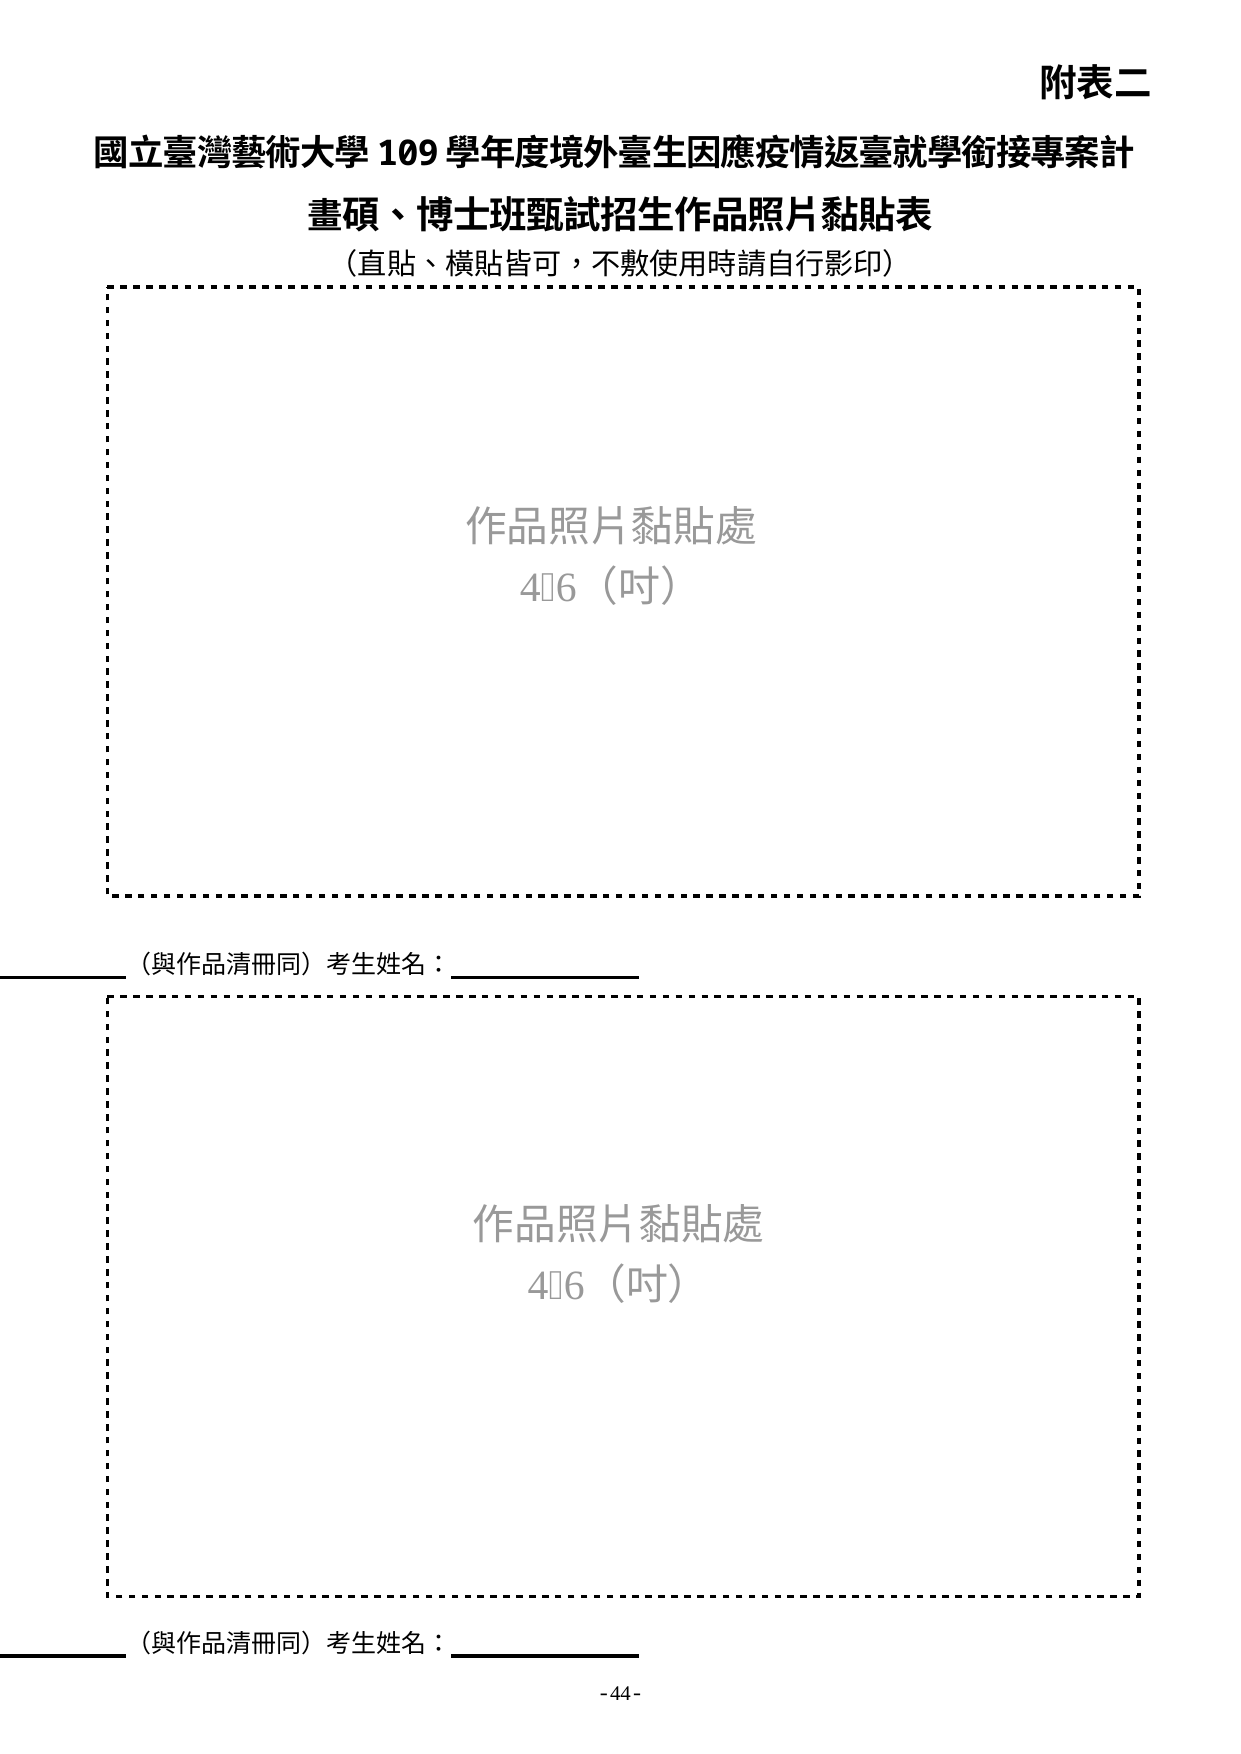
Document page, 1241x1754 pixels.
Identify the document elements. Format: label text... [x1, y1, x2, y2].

text 編 [89, 719, 1152, 782]
text 作品照片黏貼處 [389, 1191, 847, 1251]
text 國立臺灣藝術大學109學年度境外臺生因應疫情返臺就學銜接專案計畫碩、博士班甄試招生作品照片黏貼表 [89, 108, 1139, 233]
text 46（吋） [382, 553, 839, 613]
text 編號： 題目： （與作品清冊同）考生姓名： [0, 945, 1152, 981]
text 附表二 [89, 38, 1152, 101]
text （直貼、橫貼皆可，不敷使用時請自行影印） [89, 241, 1152, 283]
text 46（吋） [389, 1251, 847, 1311]
text 編號： 題目： （與作品清冊同）考生姓名： [0, 1623, 1152, 1659]
text 作品照片黏貼處 [382, 493, 839, 553]
